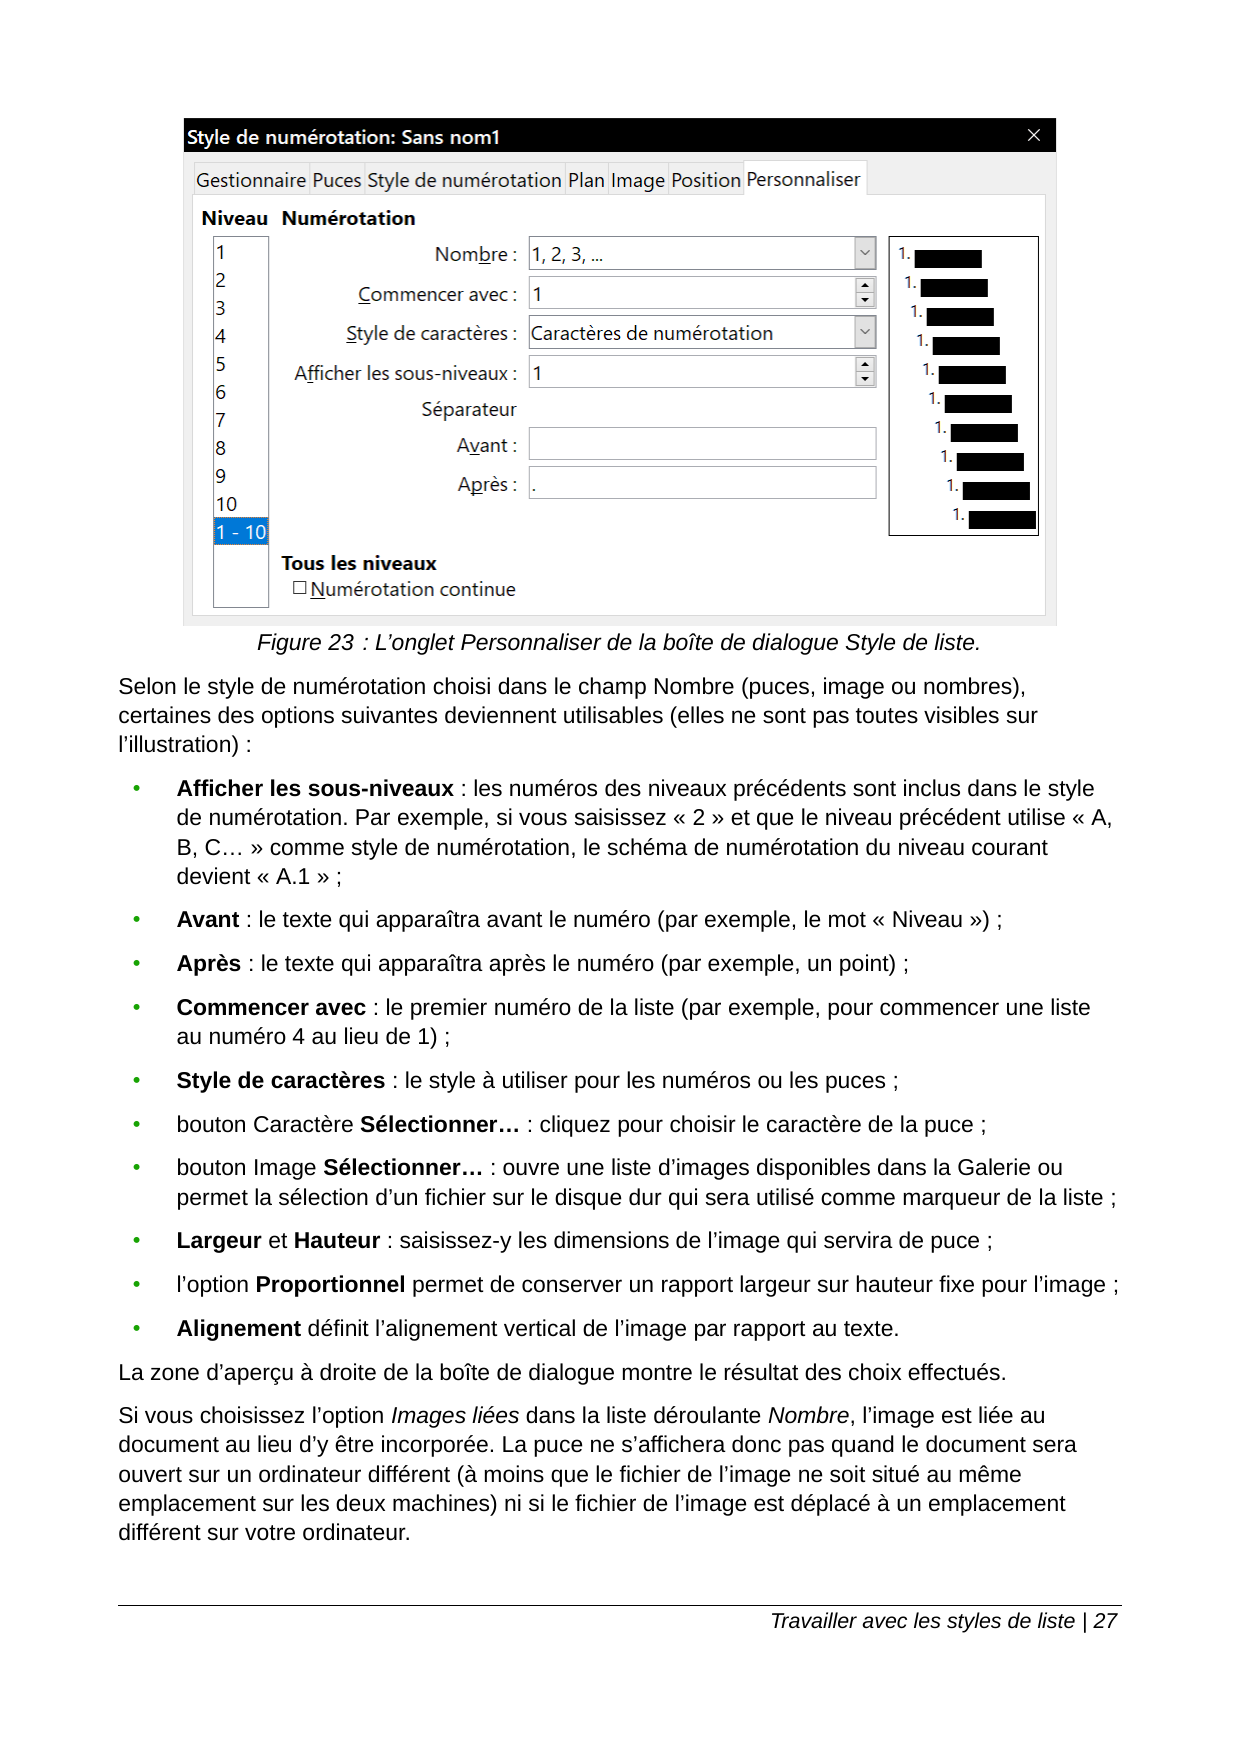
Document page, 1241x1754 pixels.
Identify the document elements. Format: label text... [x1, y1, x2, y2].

picture [183, 118, 1057, 626]
list Après : le texte qui apparaîtra après le numéro (par exemple, un point) ; [133, 947, 1122, 977]
list l’option Proportionnel permet de conserver un rapport largeur sur hauteur fixe pour l’image ; [133, 1268, 1122, 1297]
text Si vous choisissez l’option Images liées dans la liste déroulante Nombre, l’image est liée au document au lieu d’y être incorporée. La puce ne s’affichera donc pas quand le document sera ouvert sur un ordinateur différent (à moins que le fichier de l’image ne soit situé au même emplacement sur les deux machines) ni si le fichier de l’image est déplacé à un emplacement différent sur votre ordinateur. [118, 1399, 1122, 1545]
text La zone d’aperçu à droite de la boîte de dialogue montre le résultat des choix effectués. [118, 1356, 1122, 1385]
list bouton Image Sélectionner… : ouvre une liste d’images disponibles dans la Galerie ou permet la sélection d’un fichier sur le disque dur qui sera utilisé comme marqueur de la liste ; [133, 1152, 1122, 1210]
list Commencer avec : le premier numéro de la liste (par exemple, pour commencer une liste au numéro 4 au lieu de 1) ; [133, 991, 1122, 1049]
text Selon le style de numérotation choisi dans le champ Nombre (puces, image ou nombres), certaines des options suivantes deviennent utilisables (elles ne sont pas toutes visibles sur l’illustration) : [118, 670, 1122, 758]
list Avant : le texte qui apparaîtra avant le numéro (par exemple, le mot « Niveau ») ; [133, 904, 1122, 933]
text Figure 23 : L’onglet Personnaliser de la boîte de dialogue Style de liste. [118, 626, 1122, 656]
list Style de caractères : le style à utiliser pour les numéros ou les puces ; [133, 1064, 1122, 1093]
list Afficher les sous-niveaux : les numéros des niveaux précédents sont inclus dans le style de numérotation. Par exemple, si vous saisissez « 2 » et que le niveau précédent utilise « A, B, C… » comme style de numérotation, le schéma de numérotation du niveau courant devient « A.1 » ; [133, 772, 1122, 889]
list Largeur et Hauteur : saisissez-y les dimensions de l’image qui servira de puce ; [133, 1224, 1122, 1254]
list bouton Caractère Sélectionner… : cliquez pour choisir le caractère de la puce ; [133, 1108, 1122, 1137]
list Alignement définit l’alignement vertical de l’image par rapport au texte. [133, 1312, 1122, 1341]
